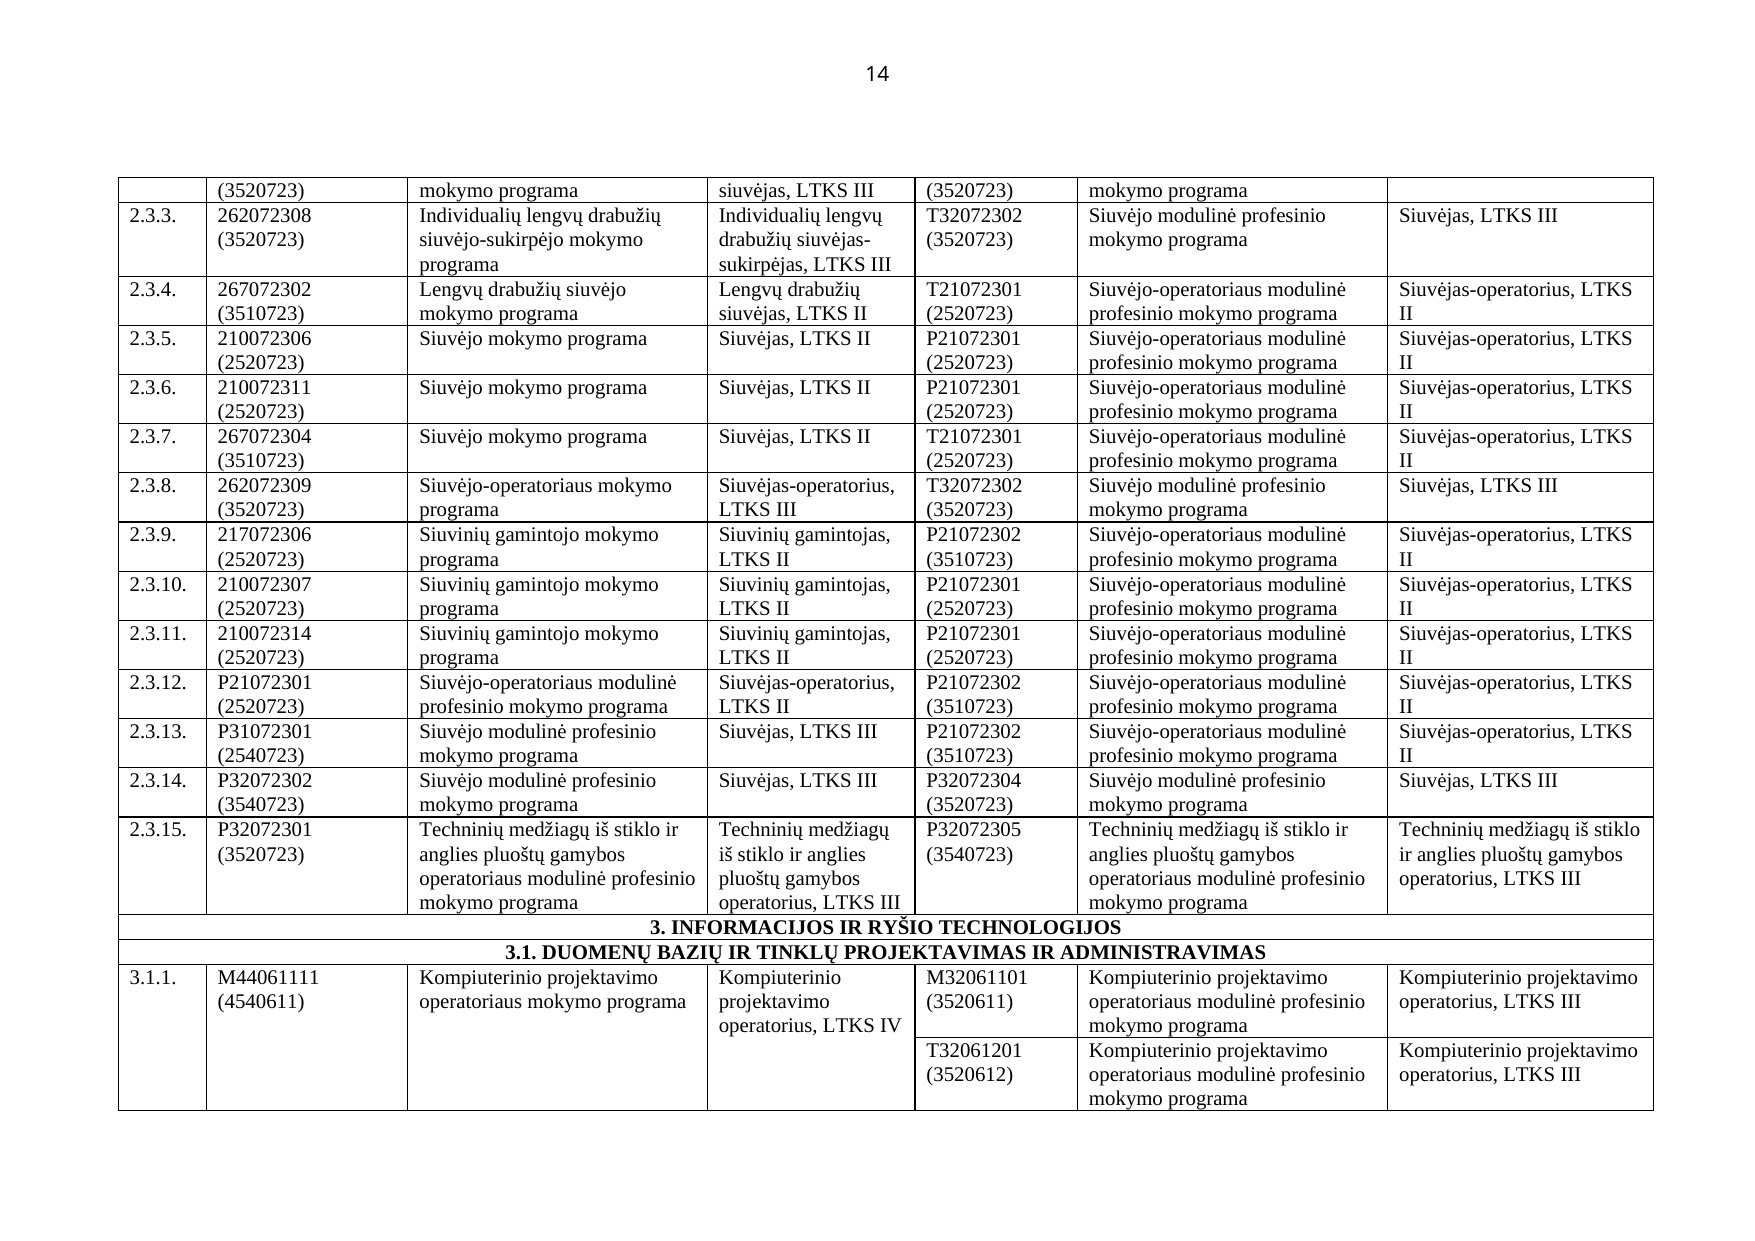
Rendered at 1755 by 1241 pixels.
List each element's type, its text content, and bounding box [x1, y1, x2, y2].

table_cell Siuvėjas-operatorius, LTKS II [1388, 277, 1653, 325]
table_cell Siuvėjas, LTKS III [1388, 768, 1653, 816]
table_cell 3.1. DUOMENŲ BAZIŲ IR TINKLŲ PROJEKTAVIMAS IR ADMINISTRAVIMAS [119, 940, 1653, 964]
table_cell Siuvėjo modulinė profesinio mokymo programa [408, 768, 707, 816]
table_cell T32061201 (3520612) [916, 1038, 1077, 1110]
table_cell 262072309 (3520723) [207, 473, 407, 521]
table_cell 3.1.1. [119, 965, 206, 1110]
table_cell T32072302 (3520723) [916, 203, 1077, 276]
table_cell Siuvėjas-operatorius, LTKS II [1388, 424, 1653, 472]
table_cell P21072302 (3510723) [916, 719, 1077, 767]
table_cell 2.3.5. [119, 326, 206, 374]
table_cell Siuvėjas, LTKS III [1388, 203, 1653, 276]
table_cell Kompiuterinio projektavimo operatoriaus modulinė profesinio mokymo programa [1078, 965, 1387, 1037]
table_cell P21072301 (2520723) [916, 572, 1077, 620]
table_cell Techninių medžiagų iš stiklo ir anglies pluoštų gamybos operatorius, LTKS III [708, 818, 914, 914]
table_cell 2.3.10. [119, 572, 206, 620]
table_cell Siuvėjas-operatorius, LTKS II [1388, 523, 1653, 571]
table_cell Siuvėjo modulinė profesinio mokymo programa [1078, 768, 1387, 816]
table_cell Siuvėjo-operatoriaus modulinė profesinio mokymo programa [1078, 424, 1387, 472]
table_cell M44061111 (4540611) [207, 965, 407, 1110]
table_cell T21072301 (2520723) [916, 277, 1077, 325]
table_cell Kompiuterinio projektavimo operatorius, LTKS III [1388, 965, 1653, 1037]
table_cell Siuvėjas, LTKS II [708, 424, 914, 472]
table_cell P21072302 (3510723) [916, 523, 1077, 571]
table_cell Kompiuterinio projektavimo operatorius, LTKS III [1388, 1038, 1653, 1110]
table_cell 2.3.11. [119, 621, 206, 669]
table_cell Siuvinių gamintojo mokymo programa [408, 523, 707, 571]
table_cell Siuvėjas-operatorius, LTKS II [1388, 326, 1653, 374]
table_cell Siuvėjo-operatoriaus modulinė profesinio mokymo programa [1078, 277, 1387, 325]
table_cell Siuvėjo-operatoriaus modulinė profesinio mokymo programa [1078, 326, 1387, 374]
table_cell Siuvėjo modulinė profesinio mokymo programa [408, 719, 707, 767]
table_cell Siuvėjo mokymo programa [408, 424, 707, 472]
table_cell mokymo programa [1078, 178, 1387, 202]
table_cell (3520723) [916, 178, 1077, 202]
table_cell Siuvėjas-operatorius, LTKS II [1388, 572, 1653, 620]
table_cell 3. INFORMACIJOS IR RYŠIO TECHNOLOGIJOS [119, 915, 1653, 939]
table_cell Siuvinių gamintojas, LTKS II [708, 523, 914, 571]
table_cell Siuvėjo mokymo programa [408, 375, 707, 423]
table_cell Kompiuterinio projektavimo operatoriaus modulinė profesinio mokymo programa [1078, 1038, 1387, 1110]
table_cell mokymo programa [408, 178, 707, 202]
table_cell 2.3.7. [119, 424, 206, 472]
table_cell Siuvėjas-operatorius, LTKS II [1388, 375, 1653, 423]
table_cell Kompiuterinio projektavimo operatorius, LTKS IV [708, 965, 914, 1110]
table_cell 2.3.15. [119, 818, 206, 914]
table_cell 262072308 (3520723) [207, 203, 407, 276]
table_cell [119, 178, 206, 202]
table_cell Siuvėjas-operatorius, LTKS II [1388, 670, 1653, 718]
table_cell Techninių medžiagų iš stiklo ir anglies pluoštų gamybos operatorius, LTKS III [1388, 818, 1653, 914]
table_cell Siuvėjo-operatoriaus modulinė profesinio mokymo programa [408, 670, 707, 718]
table_cell Siuvinių gamintojas, LTKS II [708, 621, 914, 669]
table_cell 2.3.3. [119, 203, 206, 276]
table_cell 2.3.6. [119, 375, 206, 423]
table_cell Siuvėjo mokymo programa [408, 326, 707, 374]
table_cell Individualių lengvų drabužių siuvėjas-sukirpėjas, LTKS III [708, 203, 914, 276]
table_cell Siuvėjas-operatorius, LTKS III [708, 473, 914, 521]
table_cell Siuvėjas, LTKS II [708, 375, 914, 423]
table_cell P21072301 (2520723) [207, 670, 407, 718]
table_cell Siuvinių gamintojas, LTKS II [708, 572, 914, 620]
table_cell siuvėjas, LTKS III [708, 178, 914, 202]
table_cell 2.3.4. [119, 277, 206, 325]
table_cell Siuvėjo-operatoriaus modulinė profesinio mokymo programa [1078, 621, 1387, 669]
table_cell Siuvėjas, LTKS III [708, 768, 914, 816]
table_cell Siuvėjo-operatoriaus mokymo programa [408, 473, 707, 521]
table_cell P21072302 (3510723) [916, 670, 1077, 718]
table_cell Siuvėjo-operatoriaus modulinė profesinio mokymo programa [1078, 719, 1387, 767]
table_cell Siuvėjo modulinė profesinio mokymo programa [1078, 203, 1387, 276]
table_cell Siuvėjo modulinė profesinio mokymo programa [1078, 473, 1387, 521]
table_cell 2.3.12. [119, 670, 206, 718]
table_cell Techninių medžiagų iš stiklo ir anglies pluoštų gamybos operatoriaus modulinė profesinio mokymo programa [1078, 818, 1387, 914]
table_cell 2.3.14. [119, 768, 206, 816]
table_cell P21072301 (2520723) [916, 326, 1077, 374]
table_cell 2.3.9. [119, 523, 206, 571]
table_cell P32072304 (3520723) [916, 768, 1077, 816]
table_cell Siuvėjo-operatoriaus modulinė profesinio mokymo programa [1078, 375, 1387, 423]
table_cell Kompiuterinio projektavimo operatoriaus mokymo programa [408, 965, 707, 1110]
table_cell Siuvėjas, LTKS III [708, 719, 914, 767]
table_cell (3520723) [207, 178, 407, 202]
table_cell Siuvėjas-operatorius, LTKS II [708, 670, 914, 718]
table_cell Siuvėjas, LTKS II [708, 326, 914, 374]
table_cell Siuvėjo-operatoriaus modulinė profesinio mokymo programa [1078, 523, 1387, 571]
table_cell 210072314 (2520723) [207, 621, 407, 669]
table_cell Siuvėjo-operatoriaus modulinė profesinio mokymo programa [1078, 670, 1387, 718]
table_cell T21072301 (2520723) [916, 424, 1077, 472]
table_cell 2.3.13. [119, 719, 206, 767]
table_cell 217072306 (2520723) [207, 523, 407, 571]
table_cell 267072304 (3510723) [207, 424, 407, 472]
table_cell P32072301 (3520723) [207, 818, 407, 914]
table_cell Lengvų drabužių siuvėjo mokymo programa [408, 277, 707, 325]
table_cell Siuvėjas-operatorius, LTKS II [1388, 719, 1653, 767]
table_cell Siuvėjas, LTKS III [1388, 473, 1653, 521]
table_cell Lengvų drabužių siuvėjas, LTKS II [708, 277, 914, 325]
table_cell P21072301 (2520723) [916, 375, 1077, 423]
table_cell P32072302 (3540723) [207, 768, 407, 816]
table_cell Techninių medžiagų iš stiklo ir anglies pluoštų gamybos operatoriaus modulinė profesinio mokymo programa [408, 818, 707, 914]
table_cell P31072301 (2540723) [207, 719, 407, 767]
table_cell Siuvėjo-operatoriaus modulinė profesinio mokymo programa [1078, 572, 1387, 620]
table_cell [1388, 178, 1653, 202]
table_cell Siuvėjas-operatorius, LTKS II [1388, 621, 1653, 669]
table_cell P32072305 (3540723) [916, 818, 1077, 914]
table_cell T32072302 (3520723) [916, 473, 1077, 521]
table_cell 210072306 (2520723) [207, 326, 407, 374]
table_cell 267072302 (3510723) [207, 277, 407, 325]
table_cell Individualių lengvų drabužių siuvėjo-sukirpėjo mokymo programa [408, 203, 707, 276]
table_cell M32061101 (3520611) [916, 965, 1077, 1037]
table_cell 210072307 (2520723) [207, 572, 407, 620]
table_cell 210072311 (2520723) [207, 375, 407, 423]
table_cell 2.3.8. [119, 473, 206, 521]
table_cell P21072301 (2520723) [916, 621, 1077, 669]
table_cell Siuvinių gamintojo mokymo programa [408, 621, 707, 669]
table_cell Siuvinių gamintojo mokymo programa [408, 572, 707, 620]
